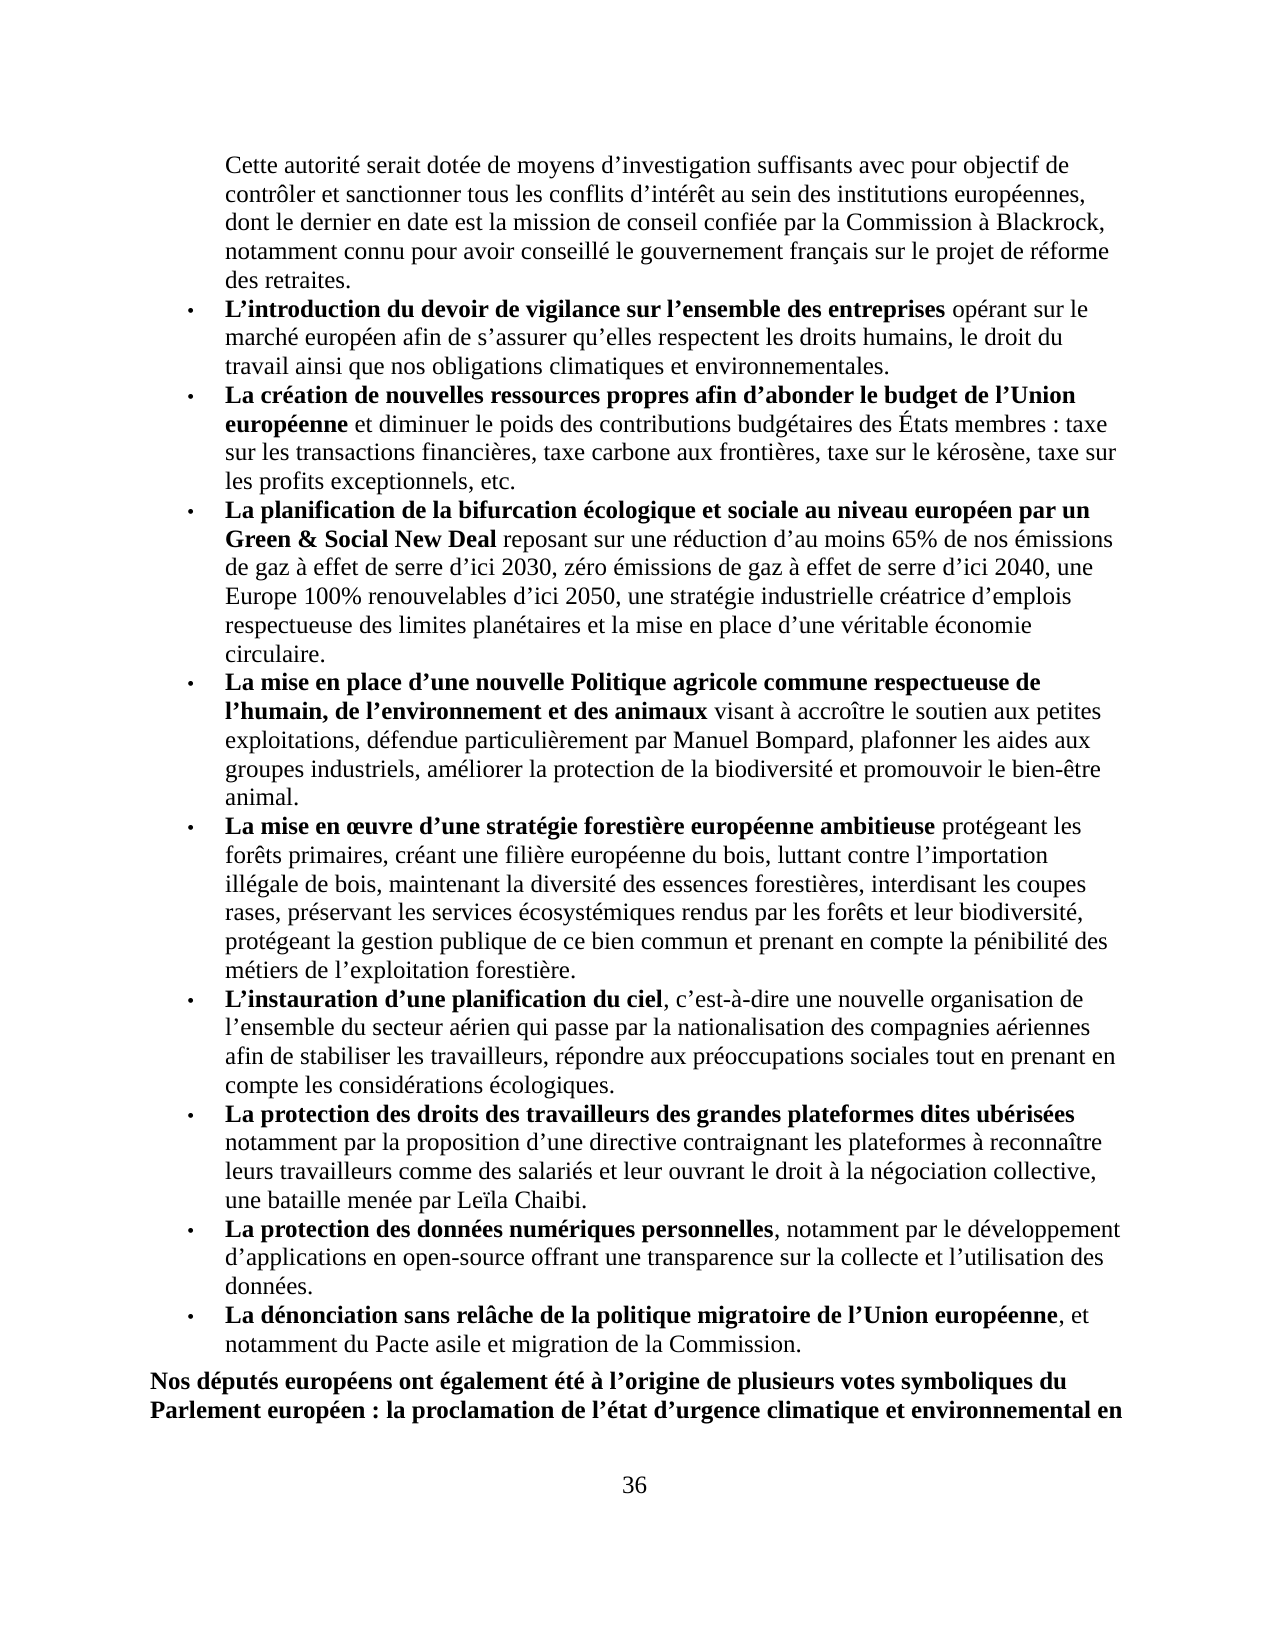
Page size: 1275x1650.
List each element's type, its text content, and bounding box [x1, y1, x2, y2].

list La création de nouvelles ressources propres afin d’abonder le budget de l’Union européenne et diminuer le poids des contributions budgétaires des États membres : taxe sur les transactions financières, taxe carbone aux frontières, taxe sur le kérosène, taxe sur les profits exceptionnels, etc. [187, 380, 1125, 495]
text Nos députés européens ont également été à l’origine de plusieurs votes symboliques du Parlement européen : la proclamation de l’état d’urgence climatique et environnemental en [150, 1366, 1125, 1424]
list L’introduction du devoir de vigilance sur l’ensemble des entreprises opérant sur le marché européen afin de s’assurer qu’elles respectent les droits humains, le droit du travail ainsi que nos obligations climatiques et environnementales. [187, 294, 1125, 380]
list La protection des droits des travailleurs des grandes plateformes dites ubérisées notamment par la proposition d’une directive contraignant les plateformes à reconnaître leurs travailleurs comme des salariés et leur ouvrant le droit à la négociation collective, une bataille menée par Leïla Chaibi. [187, 1099, 1125, 1214]
list La dénonciation sans relâche de la politique migratoire de l’Union européenne, et notamment du Pacte asile et migration de la Commission. [187, 1300, 1125, 1357]
list Cette autorité serait dotée de moyens d’investigation suffisants avec pour objectif de contrôler et sanctionner tous les conflits d’intérêt au sein des institutions européennes, dont le dernier en date est la mission de conseil confiée par la Commission à Blackrock, notamment connu pour avoir conseillé le gouvernement français sur le projet de réforme des retraites. [187, 150, 1125, 294]
list L’instauration d’une planification du ciel, c’est-à-dire une nouvelle organisation de l’ensemble du secteur aérien qui passe par la nationalisation des compagnies aériennes afin de stabiliser les travailleurs, répondre aux préoccupations sociales tout en prenant en compte les considérations écologiques. [187, 984, 1125, 1099]
list La protection des données numériques personnelles, notamment par le développement d’applications en open-source offrant une transparence sur la collecte et l’utilisation des données. [187, 1214, 1125, 1300]
list La planification de la bifurcation écologique et sociale au niveau européen par un Green & Social New Deal reposant sur une réduction d’au moins 65% de nos émissions de gaz à effet de serre d’ici 2030, zéro émissions de gaz à effet de serre d’ici 2040, une Europe 100% renouvelables d’ici 2050, une stratégie industrielle créatrice d’emplois respectueuse des limites planétaires et la mise en place d’une véritable économie circulaire. [187, 495, 1125, 667]
list La mise en œuvre d’une stratégie forestière européenne ambitieuse protégeant les forêts primaires, créant une filière européenne du bois, luttant contre l’importation illégale de bois, maintenant la diversité des essences forestières, interdisant les coupes rases, préservant les services écosystémiques rendus par les forêts et leur biodiversité, protégeant la gestion publique de ce bien commun et prenant en compte la pénibilité des métiers de l’exploitation forestière. [187, 811, 1125, 984]
list La mise en place d’une nouvelle Politique agricole commune respectueuse de l’humain, de l’environnement et des animaux visant à accroître le soutien aux petites exploitations, défendue particulièrement par Manuel Bompard, plafonner les aides aux groupes industriels, améliorer la protection de la biodiversité et promouvoir le bien-être animal. [187, 667, 1125, 811]
